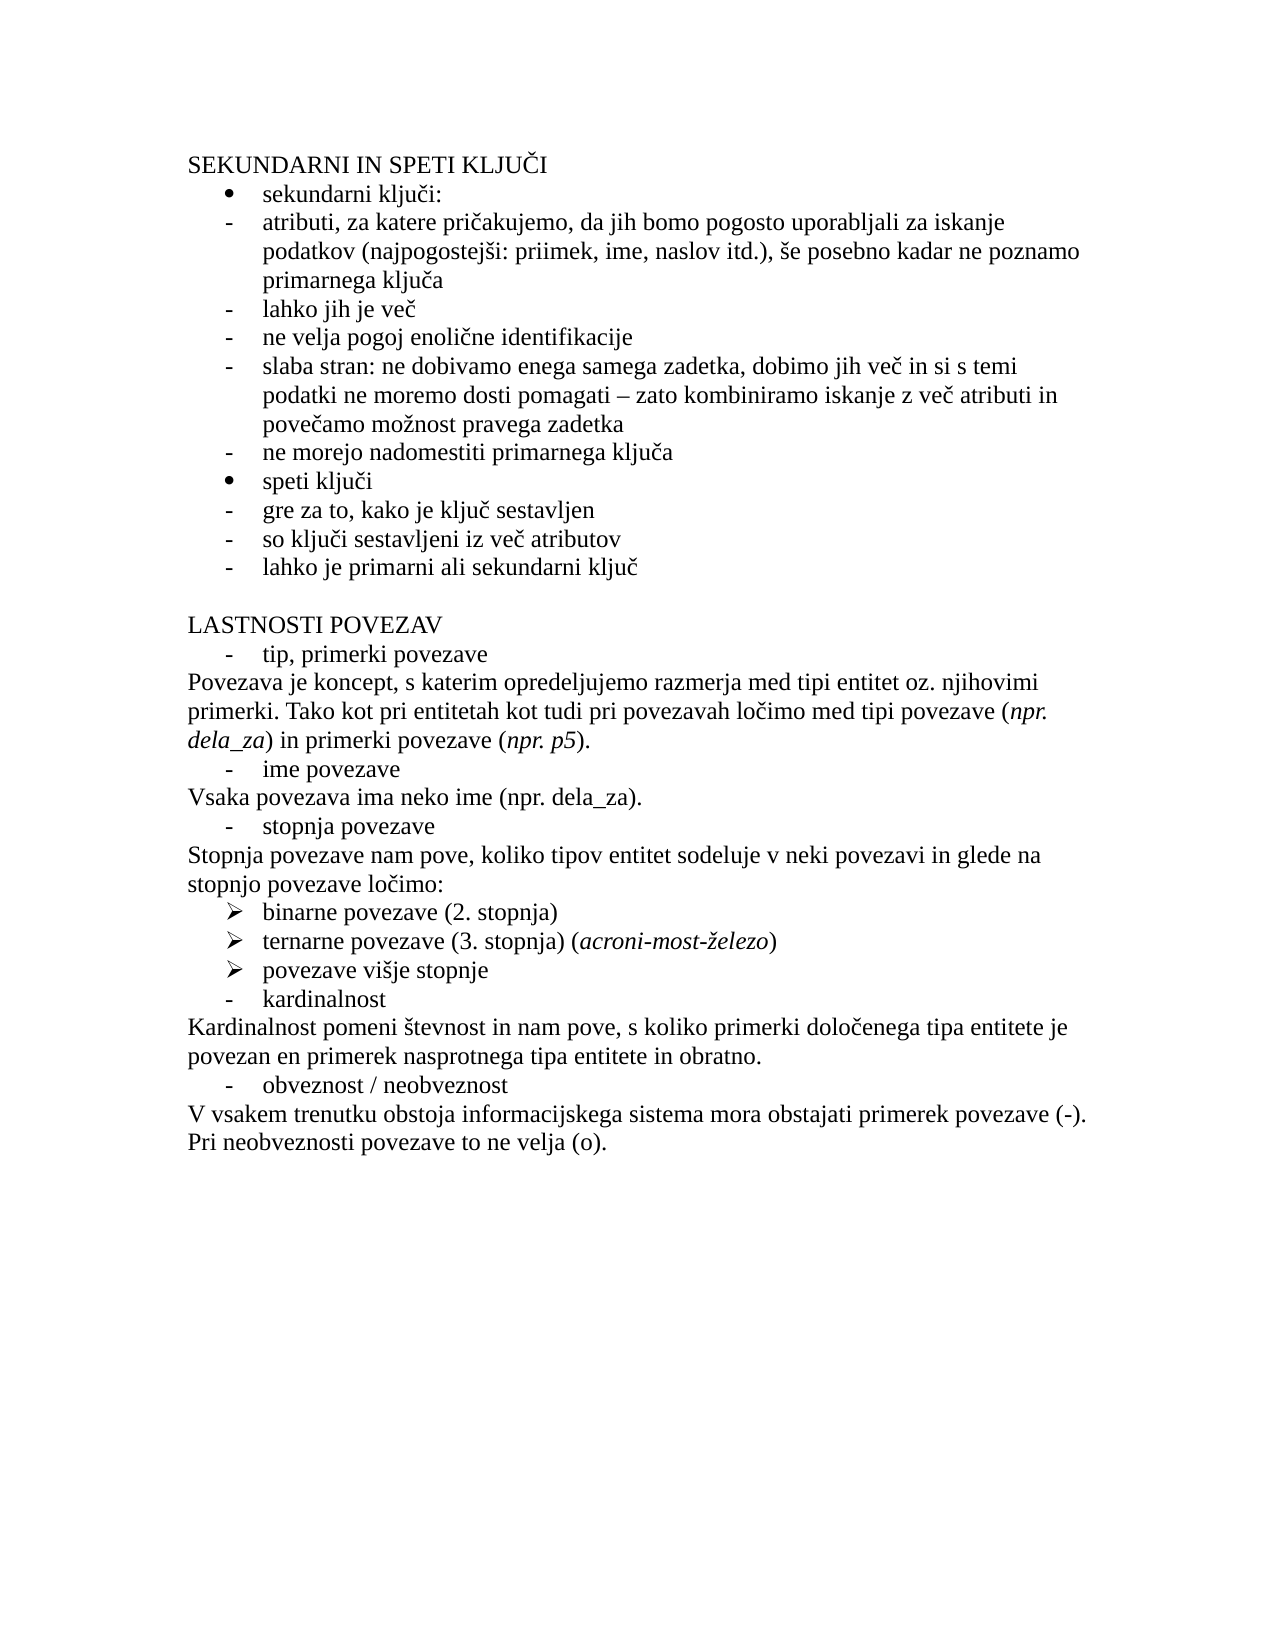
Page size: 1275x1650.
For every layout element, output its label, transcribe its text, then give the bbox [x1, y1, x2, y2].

list ne velja pogoj enolične identifikacije [225, 322, 1088, 351]
list tip, primerki povezave [225, 639, 1088, 667]
list gre za to, kako je ključ sestavljen [225, 495, 1088, 524]
list binarne povezave (2. stopnja) [225, 897, 1088, 926]
text LASTNOSTI POVEZAV [187, 610, 1088, 639]
text Vsaka povezava ima neko ime (npr. dela_za). [187, 782, 1088, 811]
list lahko je primarni ali sekundarni ključ [225, 552, 1088, 581]
list obveznost / neobveznost [225, 1070, 1088, 1099]
list speti ključi [225, 466, 1088, 495]
list kardinalnost [225, 984, 1088, 1012]
list lahko jih je več [225, 294, 1088, 322]
list ne morejo nadomestiti primarnega ključa [225, 437, 1088, 466]
text Stopnja povezave nam pove, koliko tipov entitet sodeluje v neki povezavi in glede na stopnjo povezave ločimo: [187, 840, 1088, 897]
list ime povezave [225, 754, 1088, 782]
text Povezava je koncept, s katerim opredeljujemo razmerja med tipi entitet oz. njihovimi primerki. Tako kot pri entitetah kot tudi pri povezavah ločimo med tipi povezave (npr. dela_za) in primerki povezave (npr. p5). [187, 667, 1088, 754]
list so ključi sestavljeni iz več atributov [225, 524, 1088, 552]
list sekundarni ključi: [225, 179, 1088, 207]
list slaba stran: ne dobivamo enega samega zadetka, dobimo jih več in si s temi podatki ne moremo dosti pomagati – zato kombiniramo iskanje z več atributi in povečamo možnost pravega zadetka [225, 351, 1088, 437]
text V vsakem trenutku obstoja informacijskega sistema mora obstajati primerek povezave (-). Pri neobveznosti povezave to ne velja (o). [187, 1099, 1088, 1156]
list stopnja povezave [225, 811, 1088, 840]
list atributi, za katere pričakujemo, da jih bomo pogosto uporabljali za iskanje podatkov (najpogostejši: priimek, ime, naslov itd.), še posebno kadar ne poznamo primarnega ključa [225, 207, 1088, 294]
text SEKUNDARNI IN SPETI KLJUČI [187, 150, 1088, 179]
text Kardinalnost pomeni števnost in nam pove, s koliko primerki določenega tipa entitete je povezan en primerek nasprotnega tipa entitete in obratno. [187, 1012, 1088, 1070]
list ternarne povezave (3. stopnja) (acroni-most-železo) [225, 926, 1088, 955]
list povezave višje stopnje [225, 955, 1088, 984]
